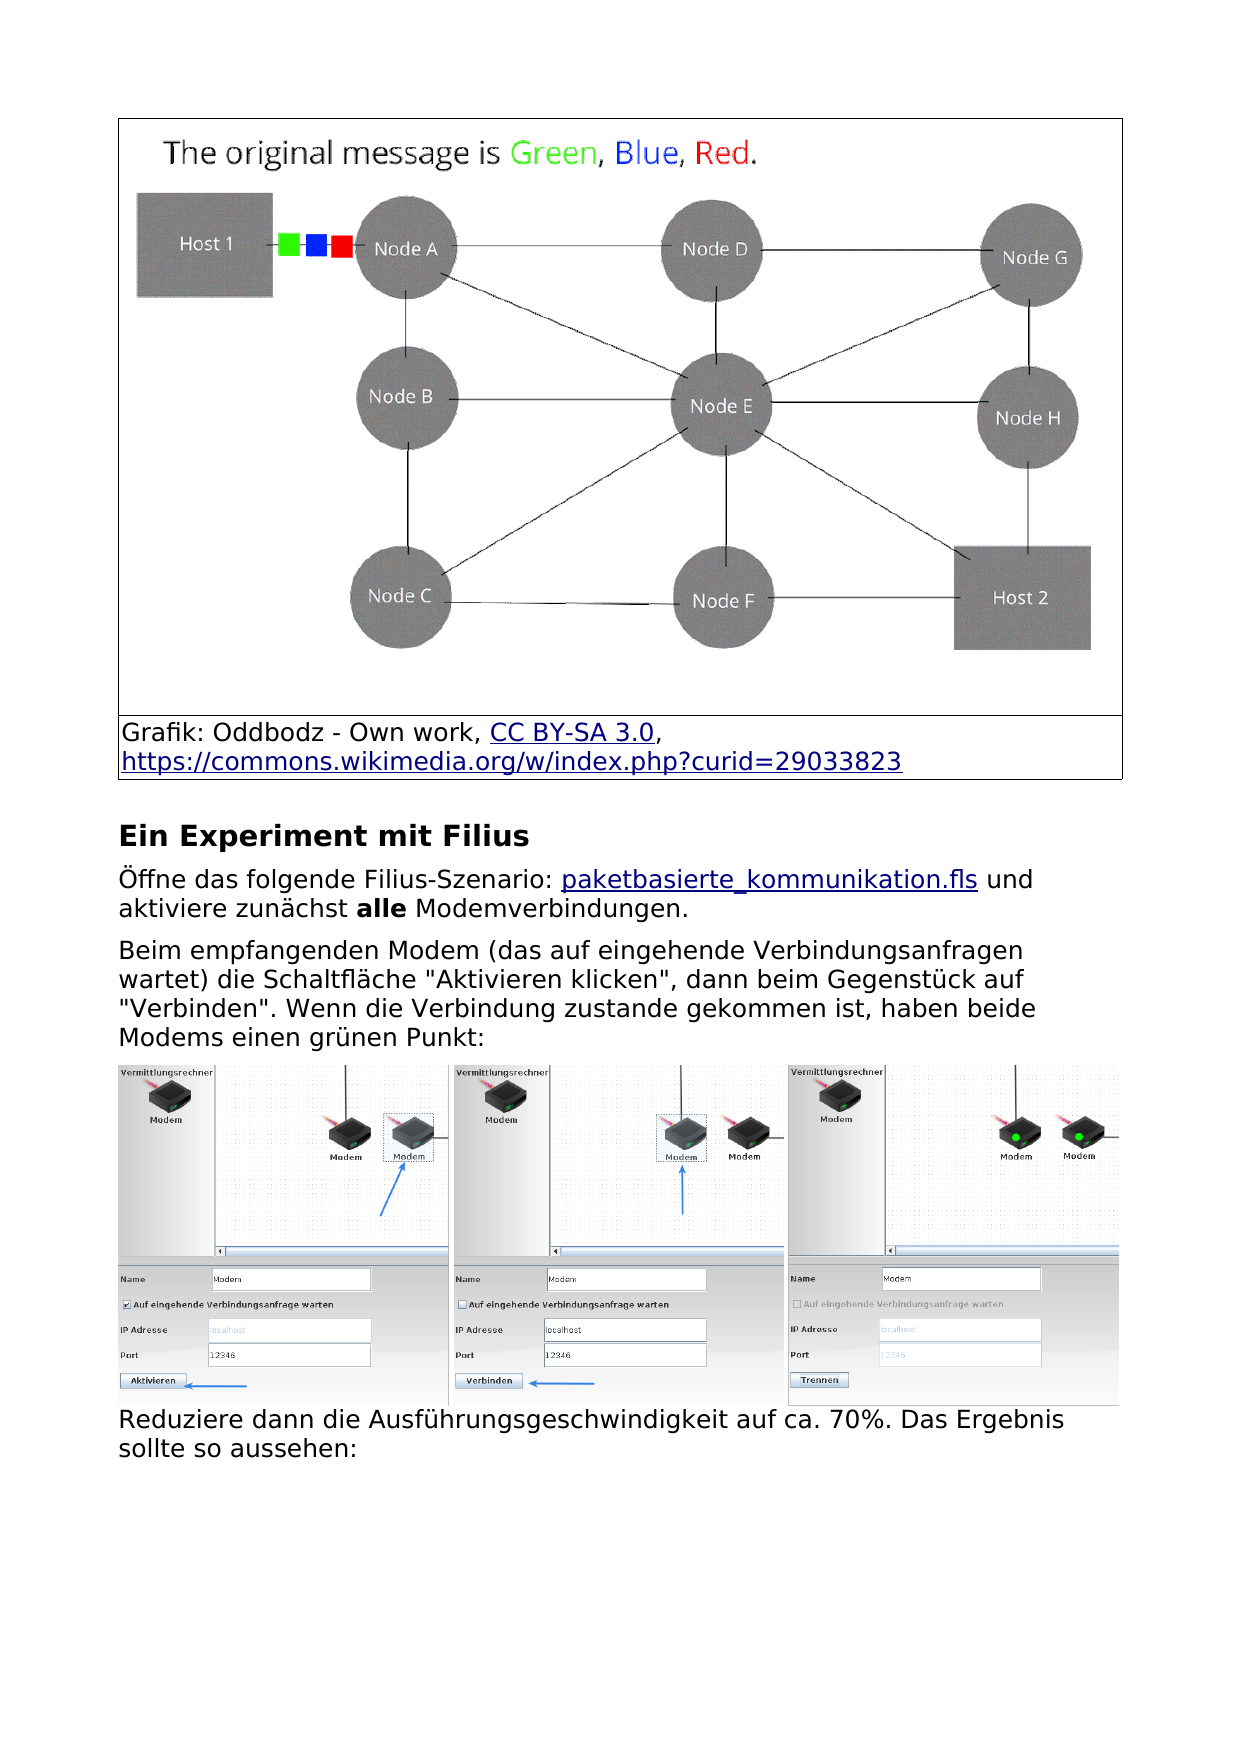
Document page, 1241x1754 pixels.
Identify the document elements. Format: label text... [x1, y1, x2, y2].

table_cell Grafik: Oddbodz - Own work, CC BY-SA 3.0, https://commons.wikimedia.org/w/index.php?curid=29033823 [119, 716, 1122, 779]
text Öffne das folgende Filius-Szenario: paketbasierte_kommunikation.fls und aktiviere zunächst alle Modemverbindungen. [118, 865, 1122, 924]
picture [121, 121, 1120, 683]
text Reduziere dann die Ausführungsgeschwindigkeit auf ca. 70%. Das Ergebnis sollte so aussehen: [118, 1406, 1122, 1464]
text Beim empfangenden Modem (das auf eingehende Verbindungsanfragen wartet) die Schaltfläche "Aktivieren klicken", dann beim Gegenstück auf "Verbinden". Wenn die Verbindung zustande gekommen ist, haben beide Modems einen grünen Punkt: [118, 936, 1122, 1053]
picture [118, 1065, 1123, 1406]
subtitle Ein Experiment mit Filius [118, 819, 1122, 853]
table_header [119, 119, 1122, 715]
